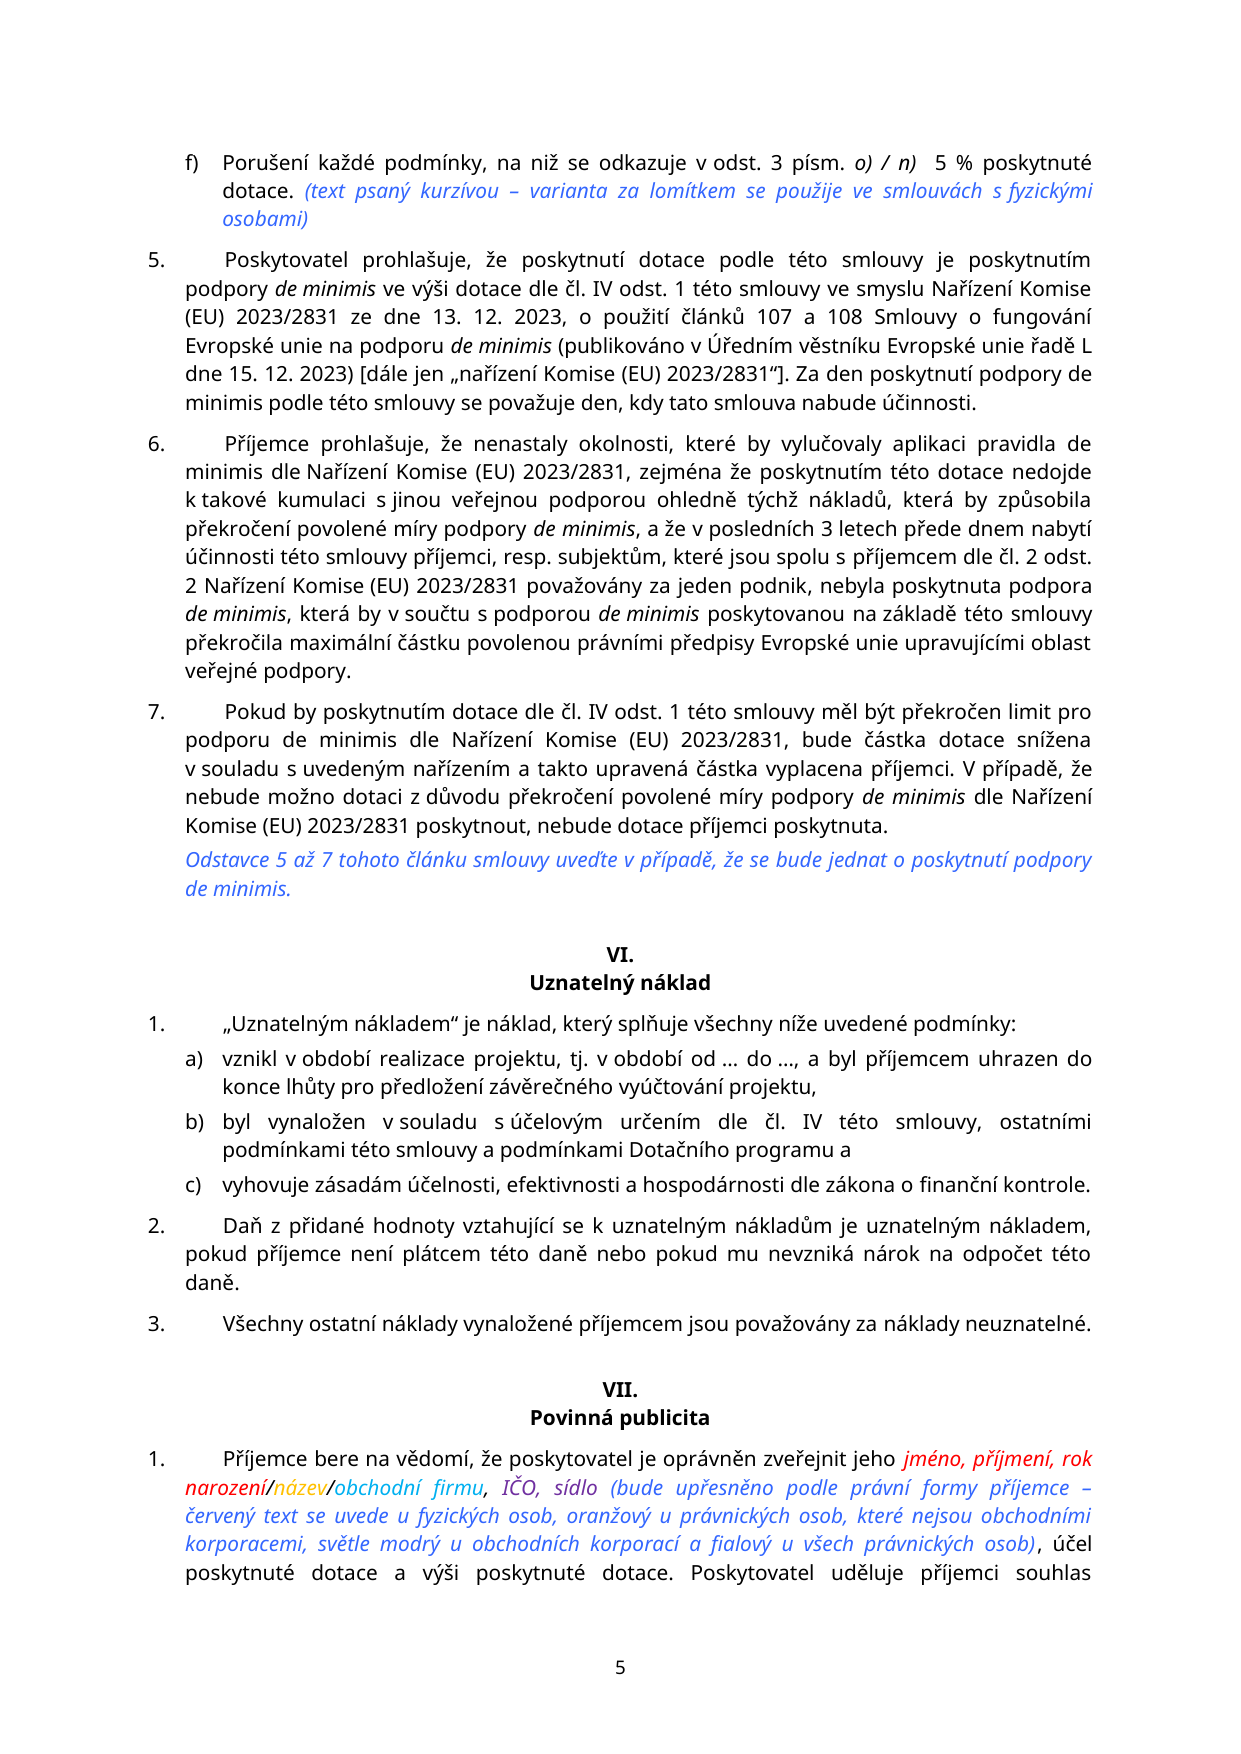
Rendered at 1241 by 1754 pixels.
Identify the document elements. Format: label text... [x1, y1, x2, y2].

list Porušení každé podmínky, na niž se odkazuje v odst. 3 písm. o) / n) 5 % poskytnuté dotace. (text psaný kurzívou – varianta za lomítkem se použije ve smlouvách s fyzickými osobami) [185, 148, 1092, 233]
list Příjemce prohlašuje, že nenastaly okolnosti, které by vylučovaly aplikaci pravidla de minimis dle Nařízení Komise (EU) 2023/2831, zejména že poskytnutím této dotace nedojde k takové kumulaci s jinou veřejnou podporou ohledně týchž nákladů, která by způsobila překročení povolené míry podpory de minimis, a že v posledních 3 letech přede dnem nabytí účinnosti této smlouvy příjemci, resp. subjektům, které jsou spolu s příjemcem dle čl. 2 odst. 2 Nařízení Komise (EU) 2023/2831 považovány za jeden podnik, nebyla poskytnuta podpora de minimis, která by v součtu s podporou de minimis poskytovanou na základě této smlouvy překročila maximální částku povolenou právními předpisy Evropské unie upravujícími oblast veřejné podpory. [148, 429, 1092, 684]
list Všechny ostatní náklady vynaložené příjemcem jsou považovány za náklady neuznatelné. [148, 1309, 1092, 1337]
list byl vynaložen v souladu s účelovým určením dle čl. IV této smlouvy, ostatními podmínkami této smlouvy a podmínkami Dotačního programu a [185, 1107, 1092, 1164]
text VII. Povinná publicita [148, 1375, 1092, 1432]
text Odstavce 5 až 7 tohoto článku smlouvy uveďte v případě, že se bude jednat o poskytnutí podpory de minimis. [185, 846, 1092, 902]
list „Uznatelným nákladem“ je náklad, který splňuje všechny níže uvedené podmínky: [148, 1009, 1092, 1038]
list Příjemce bere na vědomí, že poskytovatel je oprávněn zveřejnit jeho jméno, příjmení, rok narození/název/obchodní firmu, IČO, sídlo (bude upřesněno podle právní formy příjemce – červený text se uvede u fyzických osob, oranžový u právnických osob, které nejsou obchodními korporacemi, světle modrý u obchodních korporací a fialový u všech právnických osob), účel poskytnuté dotace a výši poskytnuté dotace. Poskytovatel uděluje příjemci souhlas [148, 1444, 1092, 1586]
list Pokud by poskytnutím dotace dle čl. IV odst. 1 této smlouvy měl být překročen limit pro podporu de minimis dle Nařízení Komise (EU) 2023/2831, bude částka dotace snížena v souladu s uvedeným nařízením a takto upravená částka vyplacena příjemci. V případě, že nebude možno dotaci z důvodu překročení povolené míry podpory de minimis dle Nařízení Komise (EU) 2023/2831 poskytnout, nebude dotace příjemci poskytnuta. [148, 697, 1092, 839]
text VI. Uznatelný náklad [148, 940, 1092, 997]
list vyhovuje zásadám účelnosti, efektivnosti a hospodárnosti dle zákona o finanční kontrole. [185, 1170, 1092, 1199]
list Daň z přidané hodnoty vztahující se k uznatelným nákladům je uznatelným nákladem, pokud příjemce není plátcem této daně nebo pokud mu nevzniká nárok na odpočet této daně. [148, 1211, 1092, 1296]
list Poskytovatel prohlašuje, že poskytnutí dotace podle této smlouvy je poskytnutím podpory de minimis ve výši dotace dle čl. IV odst. 1 této smlouvy ve smyslu Nařízení Komise (EU) 2023/2831 ze dne 13. 12. 2023, o použití článků 107 a 108 Smlouvy o fungování Evropské unie na podporu de minimis (publikováno v Úředním věstníku Evropské unie řadě L dne 15. 12. 2023) [dále jen „nařízení Komise (EU) 2023/2831“]. Za den poskytnutí podpory de minimis podle této smlouvy se považuje den, kdy tato smlouva nabude účinnosti. [148, 246, 1092, 416]
list vznikl v období realizace projektu, tj. v období od … do …, a byl příjemcem uhrazen do konce lhůty pro předložení závěrečného vyúčtování projektu, [185, 1044, 1092, 1101]
